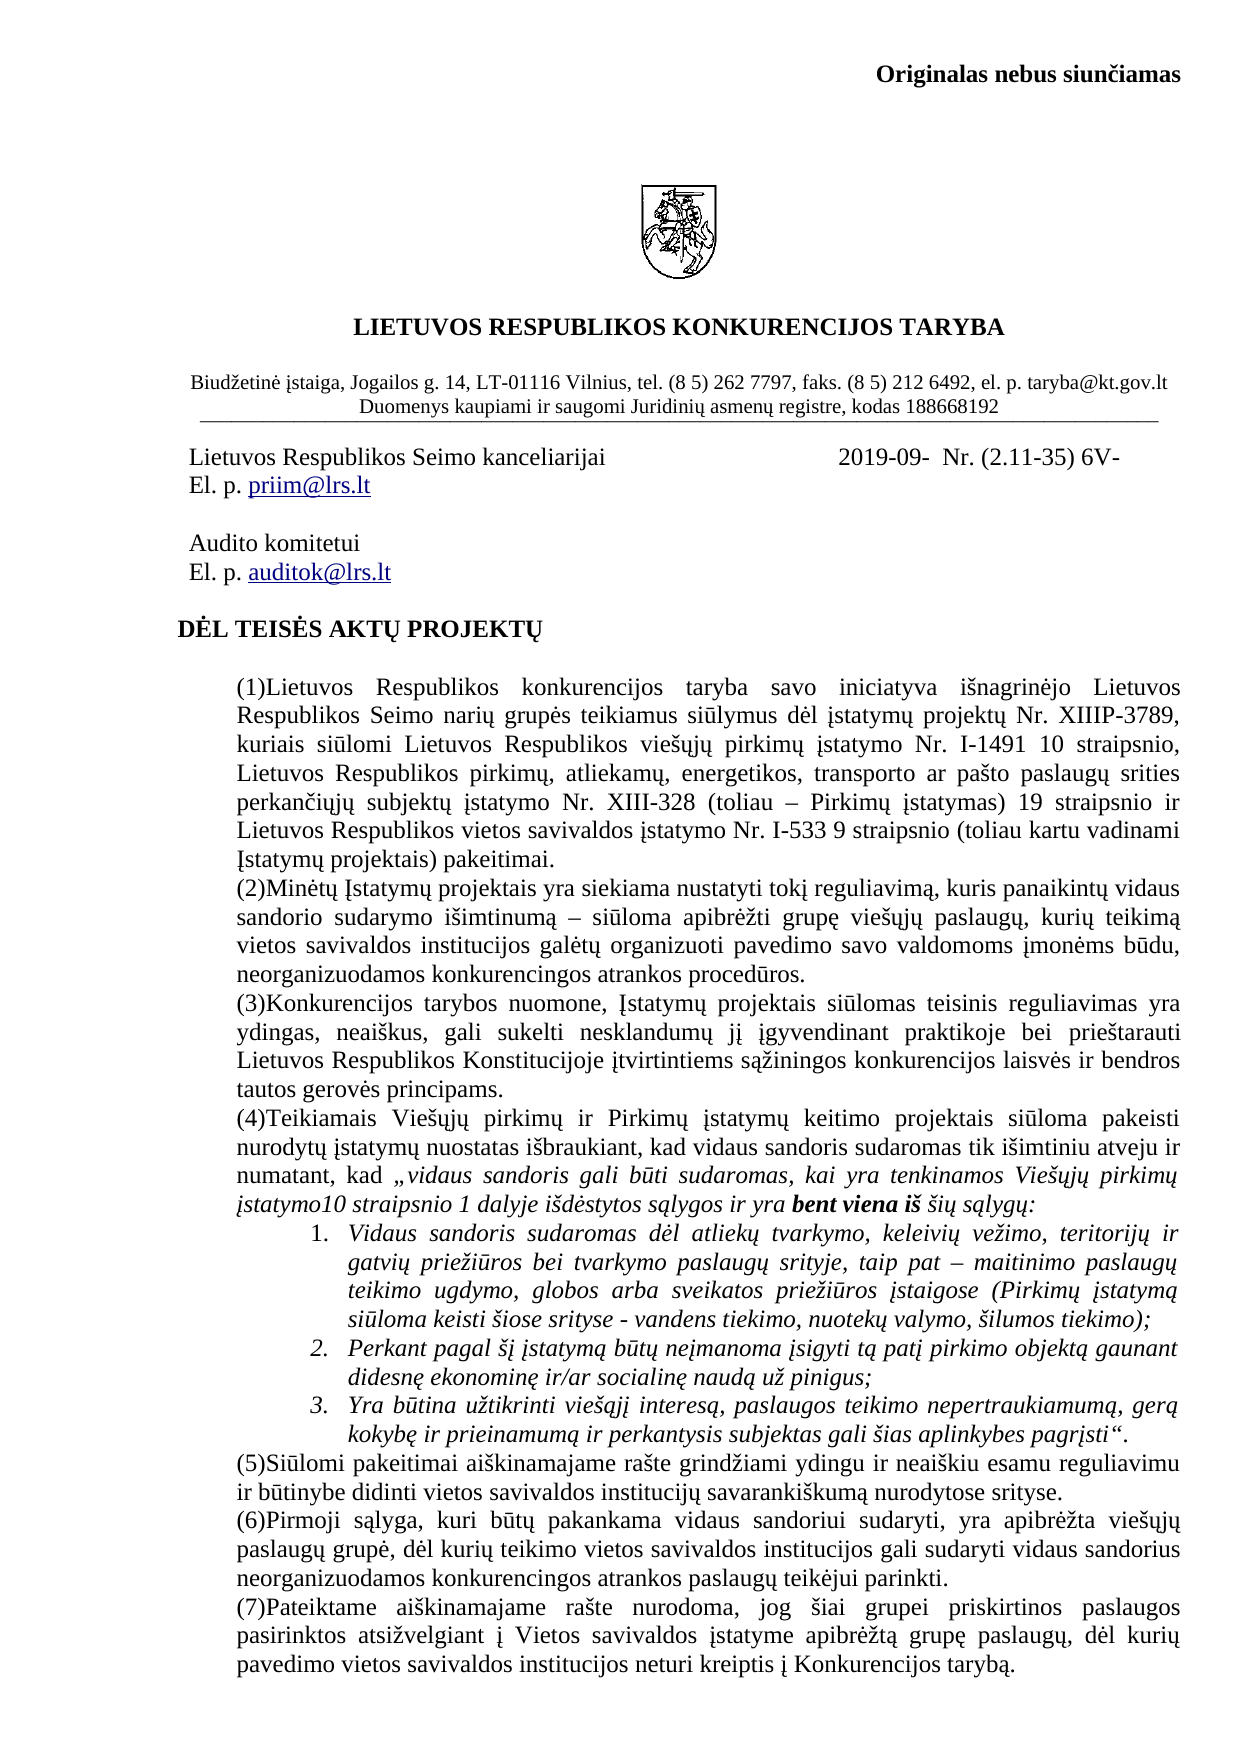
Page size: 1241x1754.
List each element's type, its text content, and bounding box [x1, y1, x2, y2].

text Biudžetinė įstaiga, Jogailos g. 14, LT-01116 Vilnius, tel. (8 5) 262 7797, faks. (8 5) 212 6492, el. p. taryba@kt.gov.lt [177, 370, 1181, 394]
list Teikiamais Viešųjų pirkimų ir Pirkimų įstatymų keitimo projektais siūloma pakeisti nurodytų įstatymų nuostatas išbraukiant, kad vidaus sandoris sudaromas tik išimtiniu atveju ir numatant, kad „vidaus sandoris gali būti sudaromas, kai yra tenkinamos Viešųjų pirkimų įstatymo10 straipsnio 1 dalyje išdėstytos sąlygos ir yra bent viena iš šių sąlygų: [177, 1103, 1181, 1218]
list Perkant pagal šį įstatymą būtų neįmanoma įsigyti tą patį pirkimo objektą gaunant didesnę ekonominę ir/ar socialinę naudą už pinigus; [310, 1333, 1181, 1391]
list Pateiktame aiškinamajame rašte nurodoma, jog šiai grupei priskirtinos paslaugos pasirinktos atsižvelgiant į Vietos savivaldos įstatyme apibrėžtą grupę paslaugų, dėl kurių pavedimo vietos savivaldos institucijos neturi kreiptis į Konkurencijos tarybą. [177, 1592, 1181, 1678]
text DĖL TEISĖS AKTŲ PROJEKTŲ [177, 614, 1181, 643]
text Lietuvos Respublikos konkurencijos taryba [177, 312, 1181, 341]
list Minėtų Įstatymų projektais yra siekiama nustatyti tokį reguliavimą, kuris panaikintų vidaus sandorio sudarymo išimtinumą – siūloma apibrėžti grupę viešųjų paslaugų, kurių teikimą vietos savivaldos institucijos galėtų organizuoti pavedimo savo valdomoms įmonėms būdu, neorganizuodamos konkurencingos atrankos procedūros. [177, 873, 1181, 988]
text ¯¯¯¯¯¯¯¯¯¯¯¯¯¯¯¯¯¯¯¯¯¯¯¯¯¯¯¯¯¯¯¯¯¯¯¯¯¯¯¯¯¯¯¯¯¯¯¯¯¯¯¯¯¯¯¯¯¯¯¯¯¯¯¯¯¯¯¯¯¯¯¯¯¯¯¯¯¯¯¯¯¯¯¯¯¯¯¯¯¯¯¯ [177, 418, 1181, 442]
list Yra būtina užtikrinti viešąjį interesą, paslaugos teikimo nepertraukiamumą, gerą kokybę ir prieinamumą ir perkantysis subjektas gali šias aplinkybes pagrįsti“. [310, 1391, 1181, 1448]
table_header 2019-09- Nr. (2.11-35) 6V- [764, 442, 1204, 614]
table_header Lietuvos Respublikos Seimo kanceliarijai El. p. priim@lrs.lt Audito komitetui El. p. auditok@lrs.lt [177, 442, 764, 614]
list Lietuvos Respublikos konkurencijos taryba savo iniciatyva išnagrinėjo Lietuvos Respublikos Seimo narių grupės teikiamus siūlymus dėl įstatymų projektų Nr. XIIIP-3789, kuriais siūlomi Lietuvos Respublikos viešųjų pirkimų įstatymo Nr. I-1491 10 straipsnio, Lietuvos Respublikos pirkimų, atliekamų, energetikos, transporto ar pašto paslaugų srities perkančiųjų subjektų įstatymo Nr. XIII-328 (toliau – Pirkimų įstatymas) 19 straipsnio ir Lietuvos Respublikos vietos savivaldos įstatymo Nr. I-533 9 straipsnio (toliau kartu vadinami Įstatymų projektais) pakeitimai. [177, 672, 1181, 873]
list Vidaus sandoris sudaromas dėl atliekų tvarkymo, keleivių vežimo, teritorijų ir gatvių priežiūros bei tvarkymo paslaugų srityje, taip pat – maitinimo paslaugų teikimo ugdymo, globos arba sveikatos priežiūros įstaigose (Pirkimų įstatymą siūloma keisti šiose srityse - vandens tiekimo, nuotekų valymo, šilumos tiekimo); [310, 1218, 1181, 1333]
list Siūlomi pakeitimai aiškinamajame rašte grindžiami ydingu ir neaiškiu esamu reguliavimu ir būtinybe didinti vietos savivaldos institucijų savarankiškumą nurodytose srityse. [177, 1448, 1181, 1506]
list Konkurencijos tarybos nuomone, Įstatymų projektais siūlomas teisinis reguliavimas yra ydingas, neaiškus, gali sukelti nesklandumų jį įgyvendinant praktikoje bei prieštarauti Lietuvos Respublikos Konstitucijoje įtvirtintiems sąžiningos konkurencijos laisvės ir bendros tautos gerovės principams. [177, 988, 1181, 1103]
list Pirmoji sąlyga, kuri būtų pakankama vidaus sandoriui sudaryti, yra apibrėžta viešųjų paslaugų grupė, dėl kurių teikimo vietos savivaldos institucijos gali sudaryti vidaus sandorius neorganizuodamos konkurencingos atrankos paslaugų teikėjui parinkti. [177, 1506, 1181, 1592]
text Duomenys kaupiami ir saugomi Juridinių asmenų registre, kodas 188668192 [177, 394, 1181, 418]
